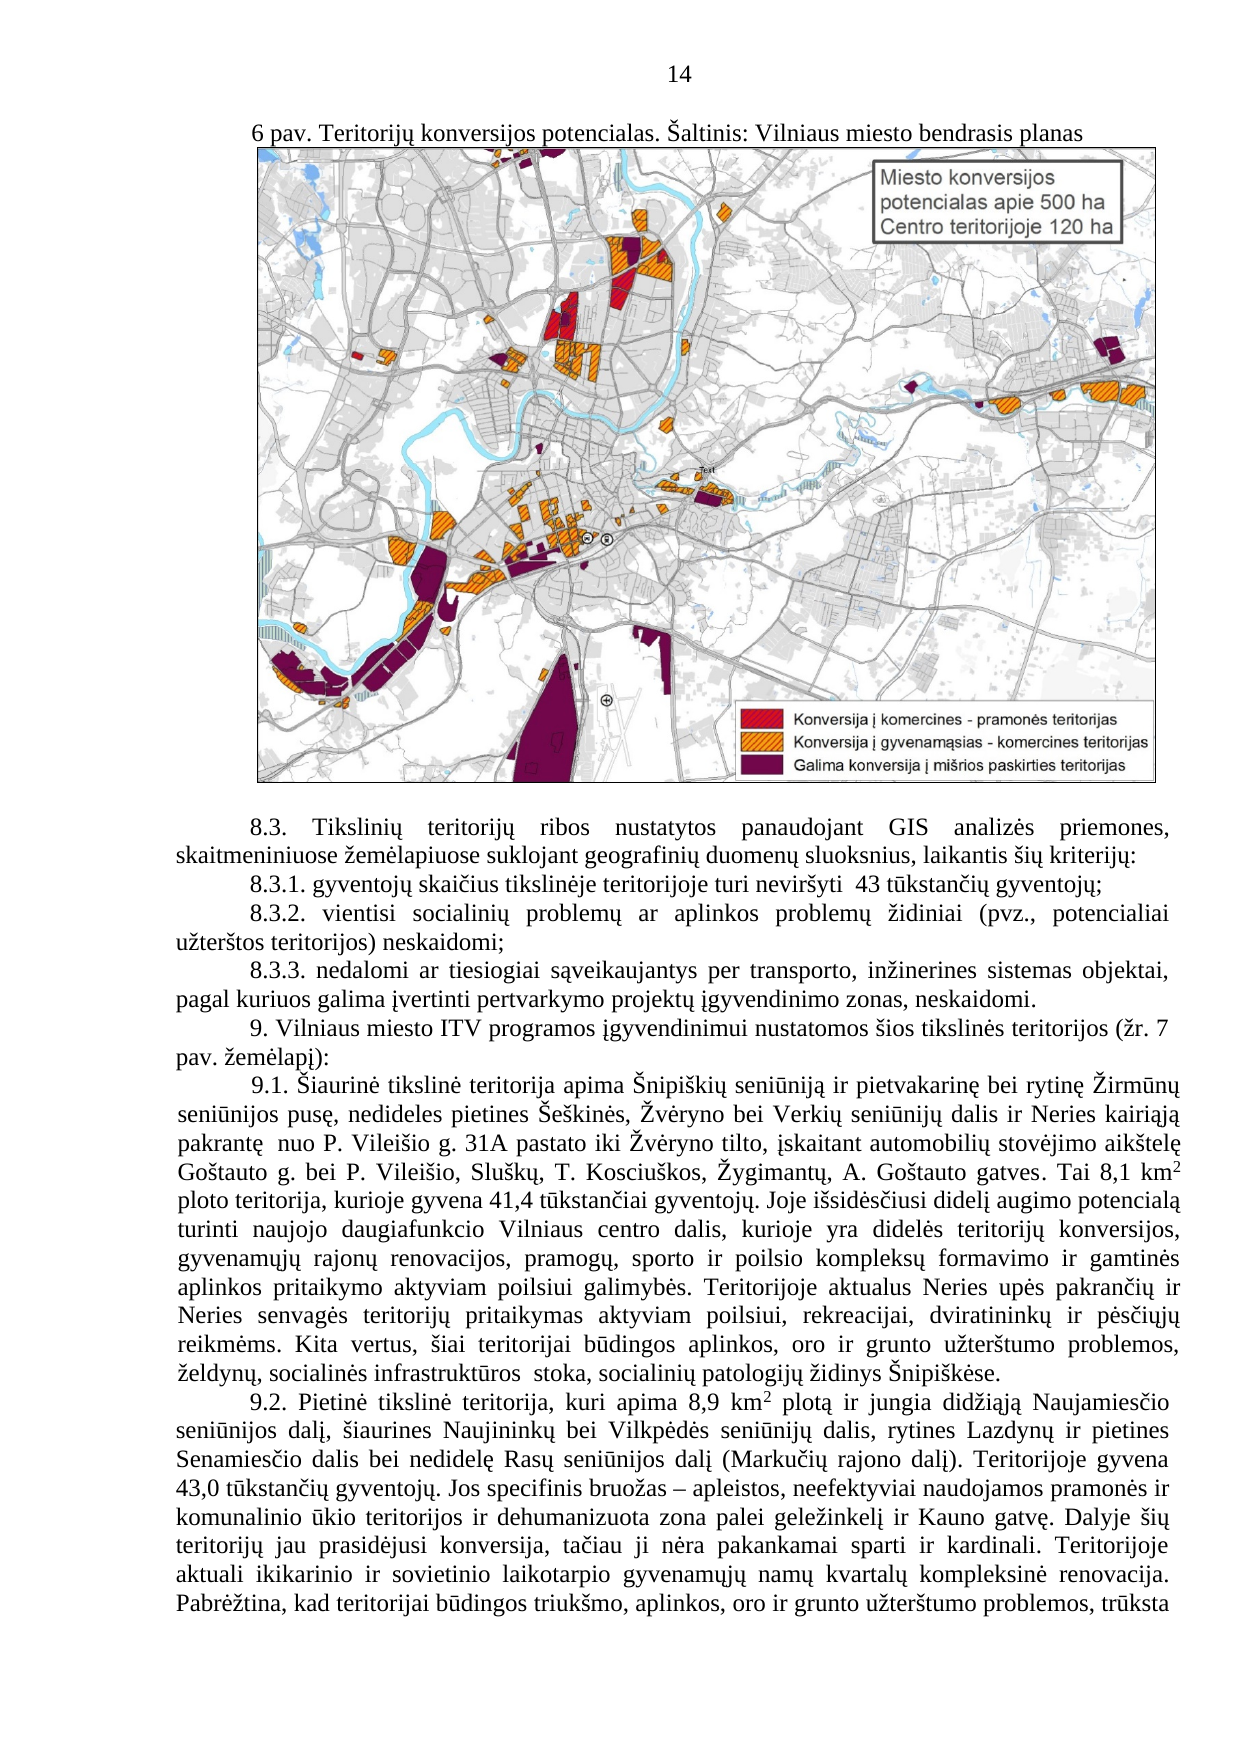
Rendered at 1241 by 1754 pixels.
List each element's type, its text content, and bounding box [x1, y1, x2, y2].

text 9. Vilniaus miesto ITV programos įgyvendinimui nustatomos šios tikslinės teritorijos (žr. 7 pav. žemėlapį): [176, 1013, 1170, 1070]
text 9.2. Pietinė tikslinė teritorija, kuri apima 8,9 km2 plotą ir jungia didžiąją Naujamiesčio seniūnijos dalį, šiaurines Naujininkų bei Vilkpėdės seniūnijų dalis, rytines Lazdynų ir pietines Senamiesčio dalis bei nedidelę Rasų seniūnijos dalį (Markučių rajono dalį). Teritorijoje gyvena 43,0 tūkstančių gyventojų. Jos specifinis bruožas – apleistos, neefektyviai naudojamos pramonės ir komunalinio ūkio teritorijos ir dehumanizuota zona palei geležinkelį ir Kauno gatvę. Dalyje šių teritorijų jau prasidėjusi konversija, tačiau ji nėra pakankamai sparti ir kardinali. Teritorijoje aktuali ikikarinio ir sovietinio laikotarpio gyvenamųjų namų kvartalų kompleksinė renovacija. Pabrėžtina, kad teritorijai būdingos triukšmo, aplinkos, oro ir grunto užterštumo problemos, trūksta [176, 1387, 1170, 1617]
text 8.3.3. nedalomi ar tiesiogiai sąveikaujantys per transporto, inžinerines sistemas objektai, pagal kuriuos galima įvertinti pertvarkymo projektų įgyvendinimo zonas, neskaidomi. [176, 955, 1170, 1013]
text 8.3.1. gyventojų skaičius tikslinėje teritorijoje turi neviršyti 43 tūkstančių gyventojų; [176, 869, 1170, 898]
text 9.1. Šiaurinė tikslinė teritorija apima Šnipiškių seniūniją ir pietvakarinę bei rytinę Žirmūnų seniūnijos pusę, nedideles pietines Šeškinės, Žvėryno bei Verkių seniūnijų dalis ir Neries kairiąją pakrantę nuo P. Vileišio g. 31A pastato iki Žvėryno tilto, įskaitant automobilių stovėjimo aikštelę Goštauto g. bei P. Vileišio, Sluškų, T. Kosciuškos, Žygimantų, A. Goštauto gatves. Tai 8,1 km2 ploto teritorija, kurioje gyvena 41,4 tūkstančiai gyventojų. Joje išsidėsčiusi didelį augimo potencialą turinti naujojo daugiafunkcio Vilniaus centro dalis, kurioje yra didelės teritorijų konversijos, gyvenamųjų rajonų renovacijos, pramogų, sporto ir poilsio kompleksų formavimo ir gamtinės aplinkos pritaikymo aktyviam poilsiui galimybės. Teritorijoje aktualus Neries upės pakrančių ir Neries senvagės teritorijų pritaikymas aktyviam poilsiui, rekreacijai, dviratininkų ir pėsčiųjų reikmėms. Kita vertus, šiai teritorijai būdingos aplinkos, oro ir grunto užterštumo problemos, želdynų, socialinės infrastruktūros stoka, socialinių patologijų židinys Šnipiškėse. [177, 1070, 1181, 1387]
text 8.3. Tikslinių teritorijų ribos nustatytos panaudojant GIS analizės priemones, skaitmeniniuose žemėlapiuose suklojant geografinių duomenų sluoksnius, laikantis šių kriterijų: [176, 812, 1170, 869]
text 8.3.2. vientisi socialinių problemų ar aplinkos problemų židiniai (pvz., potencialiai užterštos teritorijos) neskaidomi; [176, 898, 1170, 955]
text 6 pav. Teritorijų konversijos potencialas. Šaltinis: Vilniaus miesto bendrasis planas [177, 118, 1181, 147]
